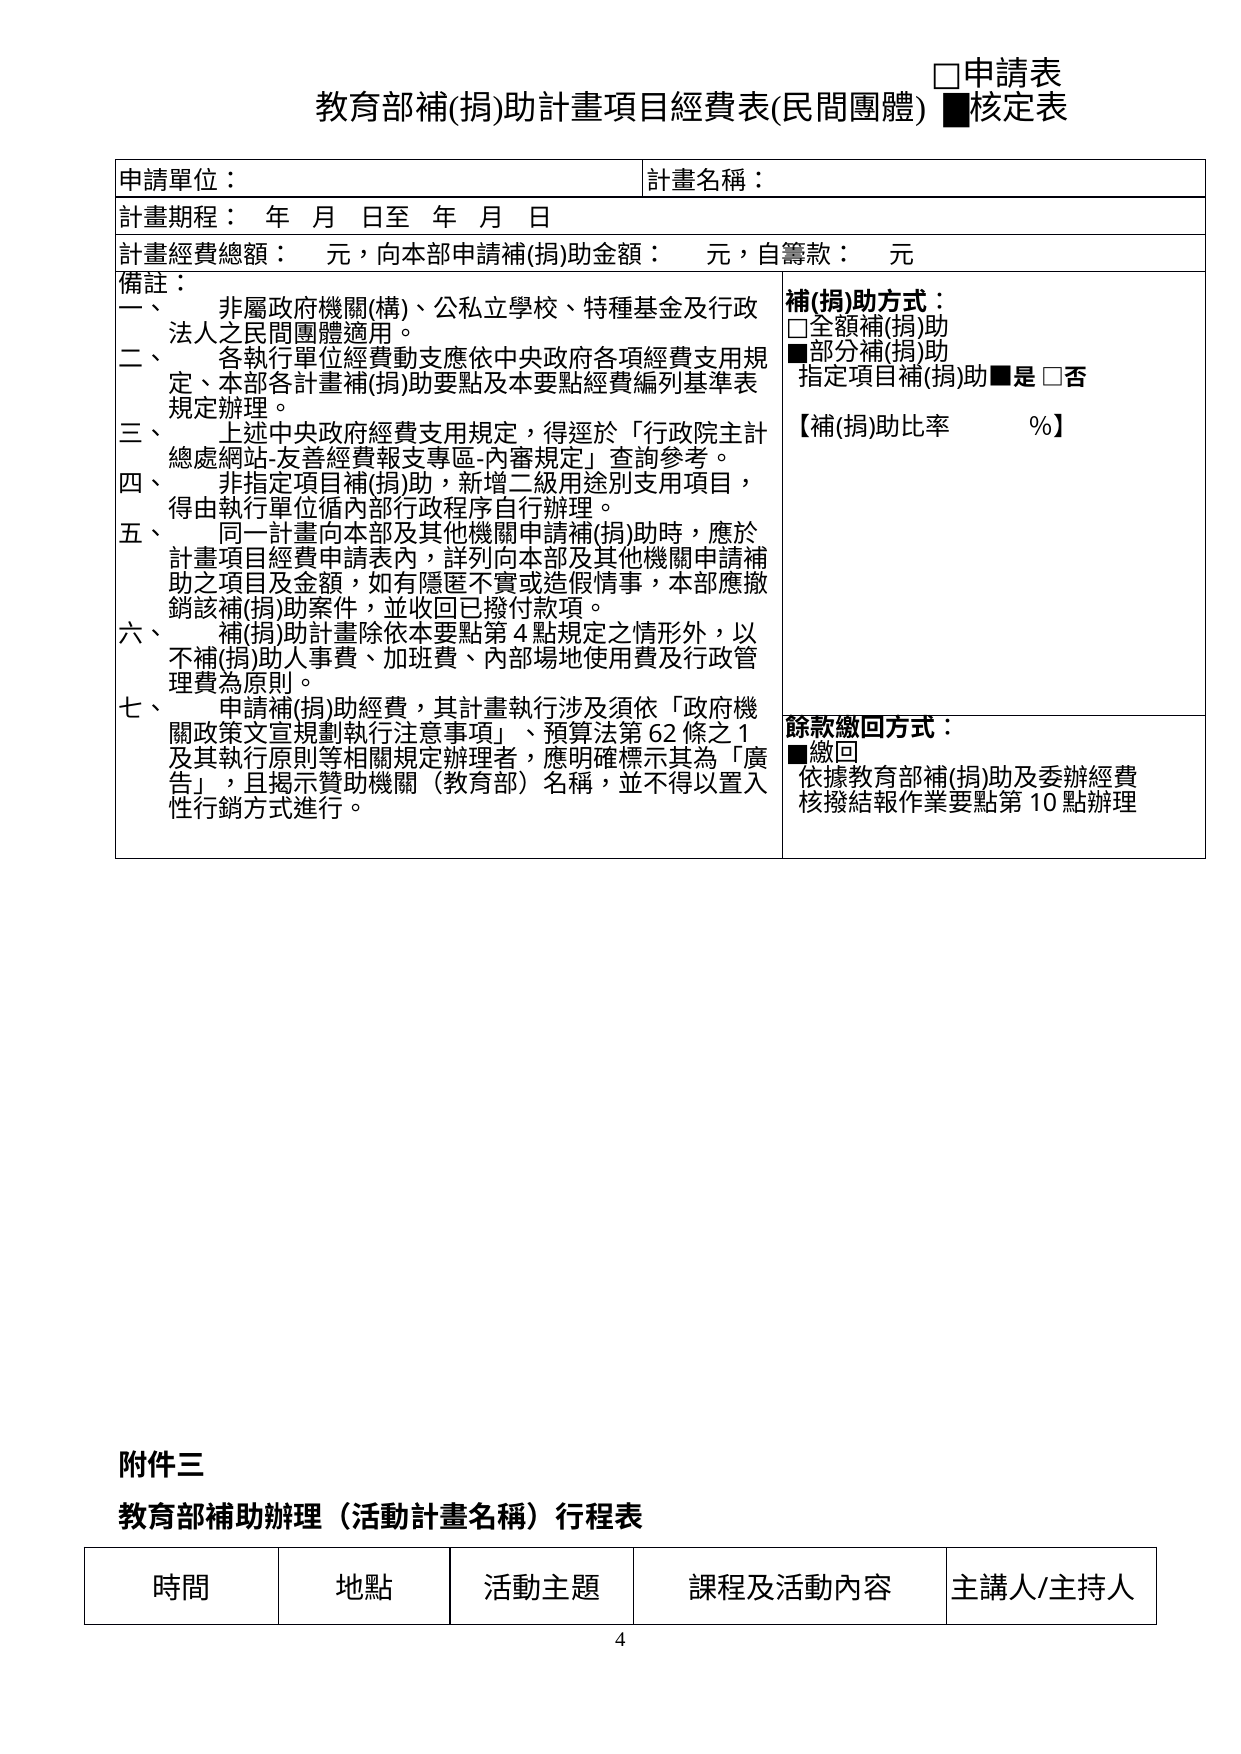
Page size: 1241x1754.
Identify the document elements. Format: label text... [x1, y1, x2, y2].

table_cell 餘款繳回方式： ■繳回 依據教育部補(捐)助及委辦經費 核撥結報作業要點第10點辦理 [783, 716, 1205, 858]
table_cell 計畫期程： 年 月 日至 年 月 日 [116, 198, 1205, 234]
table_cell 計畫經費總額： 元，向本部申請補(捐)助金額： 元，自籌款： 元 [116, 235, 1205, 271]
table_cell [115, 126, 162, 159]
table_cell [287, 126, 414, 159]
table_header □申請表 [745, 59, 1127, 92]
table_header [115, 59, 162, 92]
table_cell 教育部補(捐)助計畫項目經費表(民間團體) ▇核定表 [969, 93, 1127, 126]
table_cell [414, 126, 538, 159]
table_cell 申請單位： [116, 160, 642, 196]
table_cell 計畫名稱： [643, 160, 1205, 196]
table_cell 教育部補(捐)助計畫項目經費表(民間團體) ▇核定表 [287, 93, 943, 126]
table_header 時間 [85, 1548, 278, 1624]
table_cell [1127, 93, 1206, 126]
table_header 主講人/主持人 [947, 1548, 1156, 1624]
table_header [163, 59, 287, 92]
table_cell [163, 126, 287, 159]
table_header 活動主題 [451, 1548, 633, 1624]
table_header [1127, 59, 1206, 92]
table_header 地點 [279, 1548, 449, 1624]
text 附件三 [118, 1441, 1122, 1483]
table_header [539, 59, 745, 92]
table_header [414, 59, 538, 92]
text 教育部補助辦理（活動計畫名稱）行程表 [118, 1494, 1122, 1536]
table_cell [539, 126, 745, 159]
table_cell [115, 93, 162, 126]
table_cell 補(捐)助方式： □全額補(捐)助 ■部分補(捐)助 指定項目補(捐)助■是 □否 【補(捐)助比率 ％】 [783, 272, 1205, 715]
table_cell [745, 126, 1127, 159]
table_header [287, 59, 414, 92]
table_cell [1127, 126, 1206, 159]
table_header 課程及活動內容 [634, 1548, 946, 1624]
table_cell [163, 93, 287, 126]
table_cell 備註： 非屬政府機關(構)、公私立學校、特種基金及行政法人之民間團體適用。 各執行單位經費動支應依中央政府各項經費支用規定、本部各計畫補(捐)助要點及本要點經費編列基準表規定辦理。 上述中央政府經費支用規定，得逕於「行政院主計總處網站-友善經費報支專區-內審規定」查詢參考。 非指定項目補(捐)助，新增二級用途別支用項目，得由執行單位循內部行政程序自行辦理。 同一計畫向本部及其他機關申請補(捐)助時，應於計畫項目經費申請表內，詳列向本部及其他機關申請補助之項目及金額，如有隱匿不實或造假情事，本部應撤銷該補(捐)助案件，並收回已撥付款項。 補(捐)助計畫除依本要點第4點規定之情形外，以不補(捐)助人事費、加班費、內部場地使用費及行政管理費為原則。 申請補(捐)助經費，其計畫執行涉及須依「政府機關政策文宣規劃執行注意事項」、預算法第62條之1及其執行原則等相關規定辦理者，應明確標示其為「廣告」，且揭示贊助機關（教育部）名稱，並不得以置入性行銷方式進行。 [116, 272, 782, 858]
